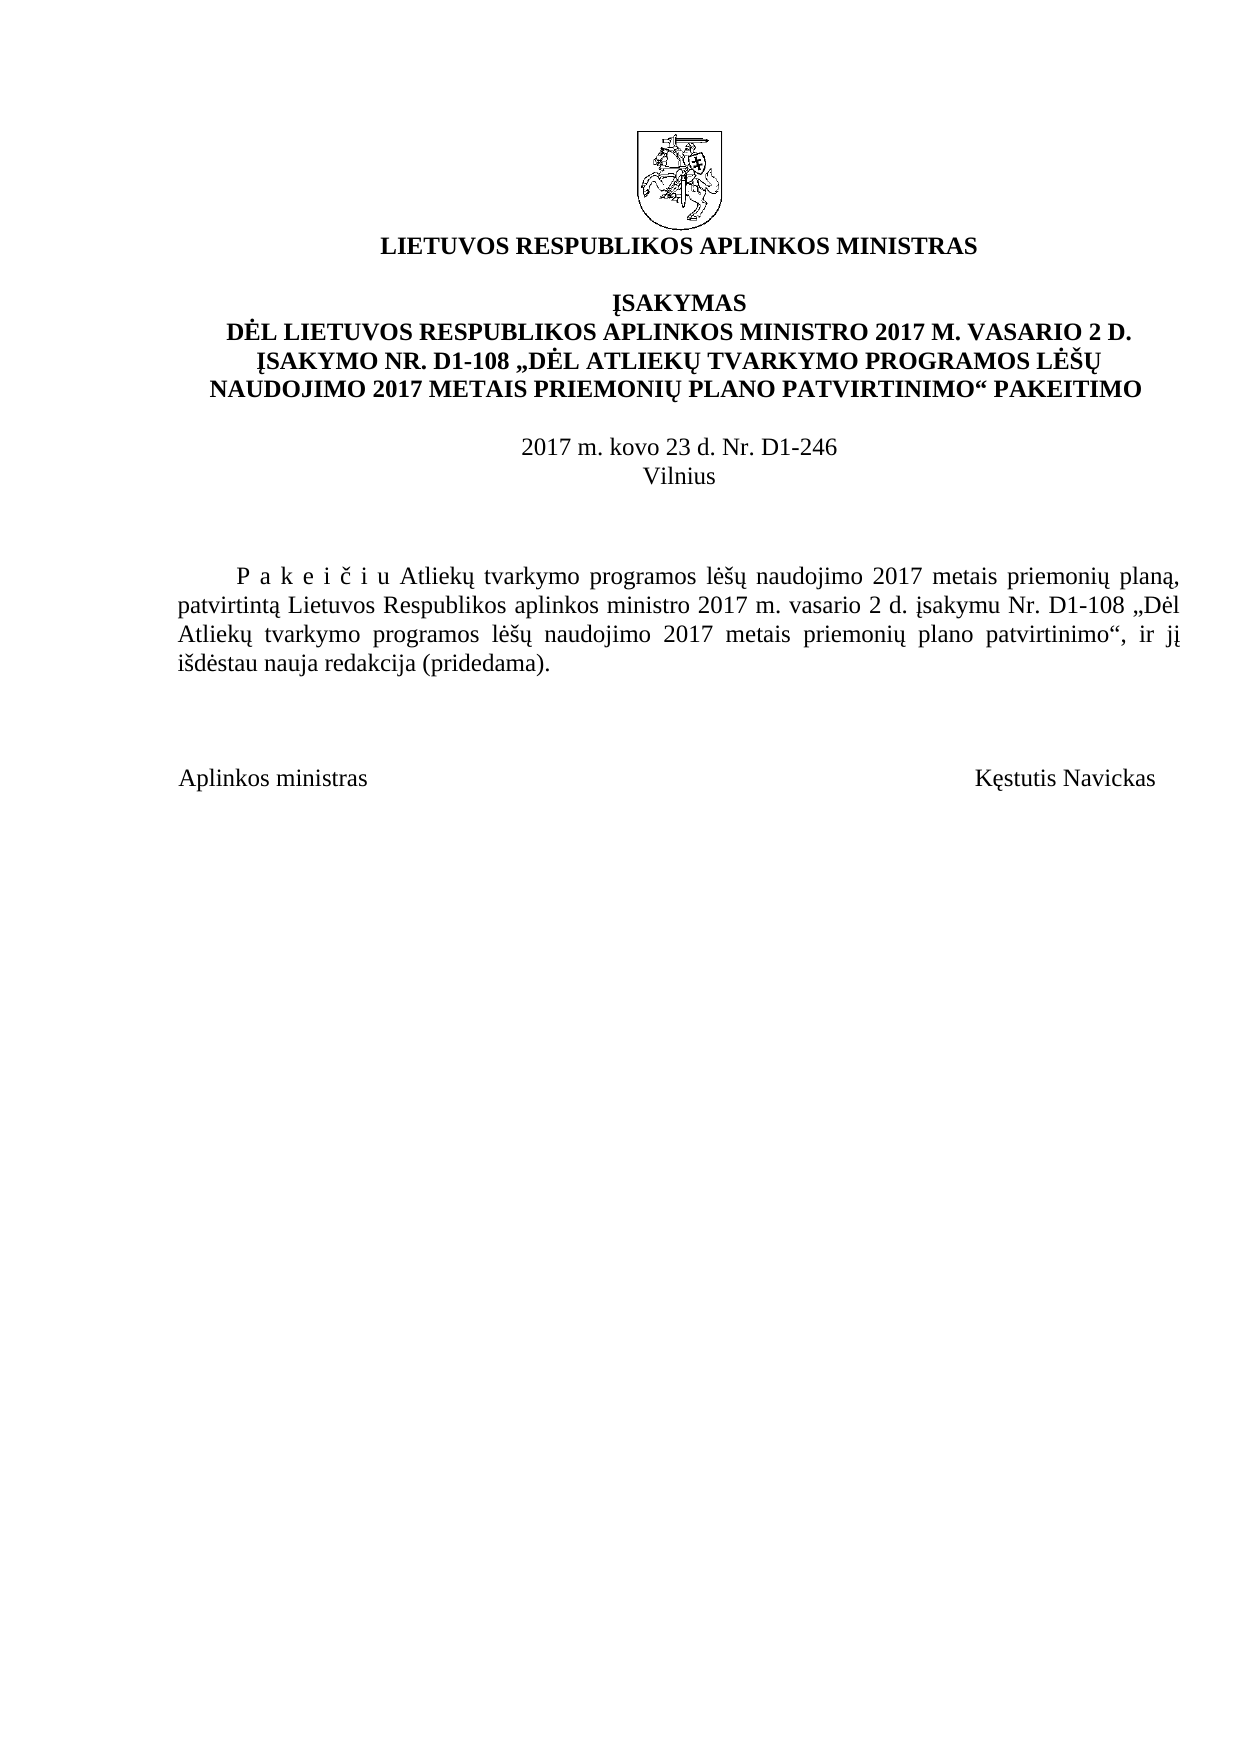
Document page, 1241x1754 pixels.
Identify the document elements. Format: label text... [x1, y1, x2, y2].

text DĖL LIETUVOS RESPUBLIKOS APLINKOS MINISTRO 2017 M. VASARIO 2 D. ĮSAKYMO NR. D1-108 „DĖL ATLIEKŲ TVARKYMO PROGRAMOS LĖŠŲ NAUDOJIMO 2017 METAIS PRIEMONIŲ PLANO PATVIRTINIMO“ PAKEITIMO [177, 317, 1181, 403]
text ĮSAKYMAS [177, 288, 1181, 317]
text Aplinkos ministras Kęstutis Navickas [178, 763, 1177, 791]
text 2017 m. kovo 23 d. Nr. D1-246 [177, 432, 1181, 461]
text P a k e i č i u Atliekų tvarkymo programos lėšų naudojimo 2017 metais priemonių planą, patvirtintą Lietuvos Respublikos aplinkos ministro 2017 m. vasario 2 d. įsakymu Nr. D1-108 „Dėl Atliekų tvarkymo programos lėšų naudojimo 2017 metais priemonių plano patvirtinimo“, ir jį išdėstau nauja redakcija (pridedama). [177, 561, 1181, 676]
text LIETUVOS RESPUBLIKOS APLINKOS MINISTRAS [177, 231, 1181, 259]
text Vilnius [177, 461, 1181, 489]
